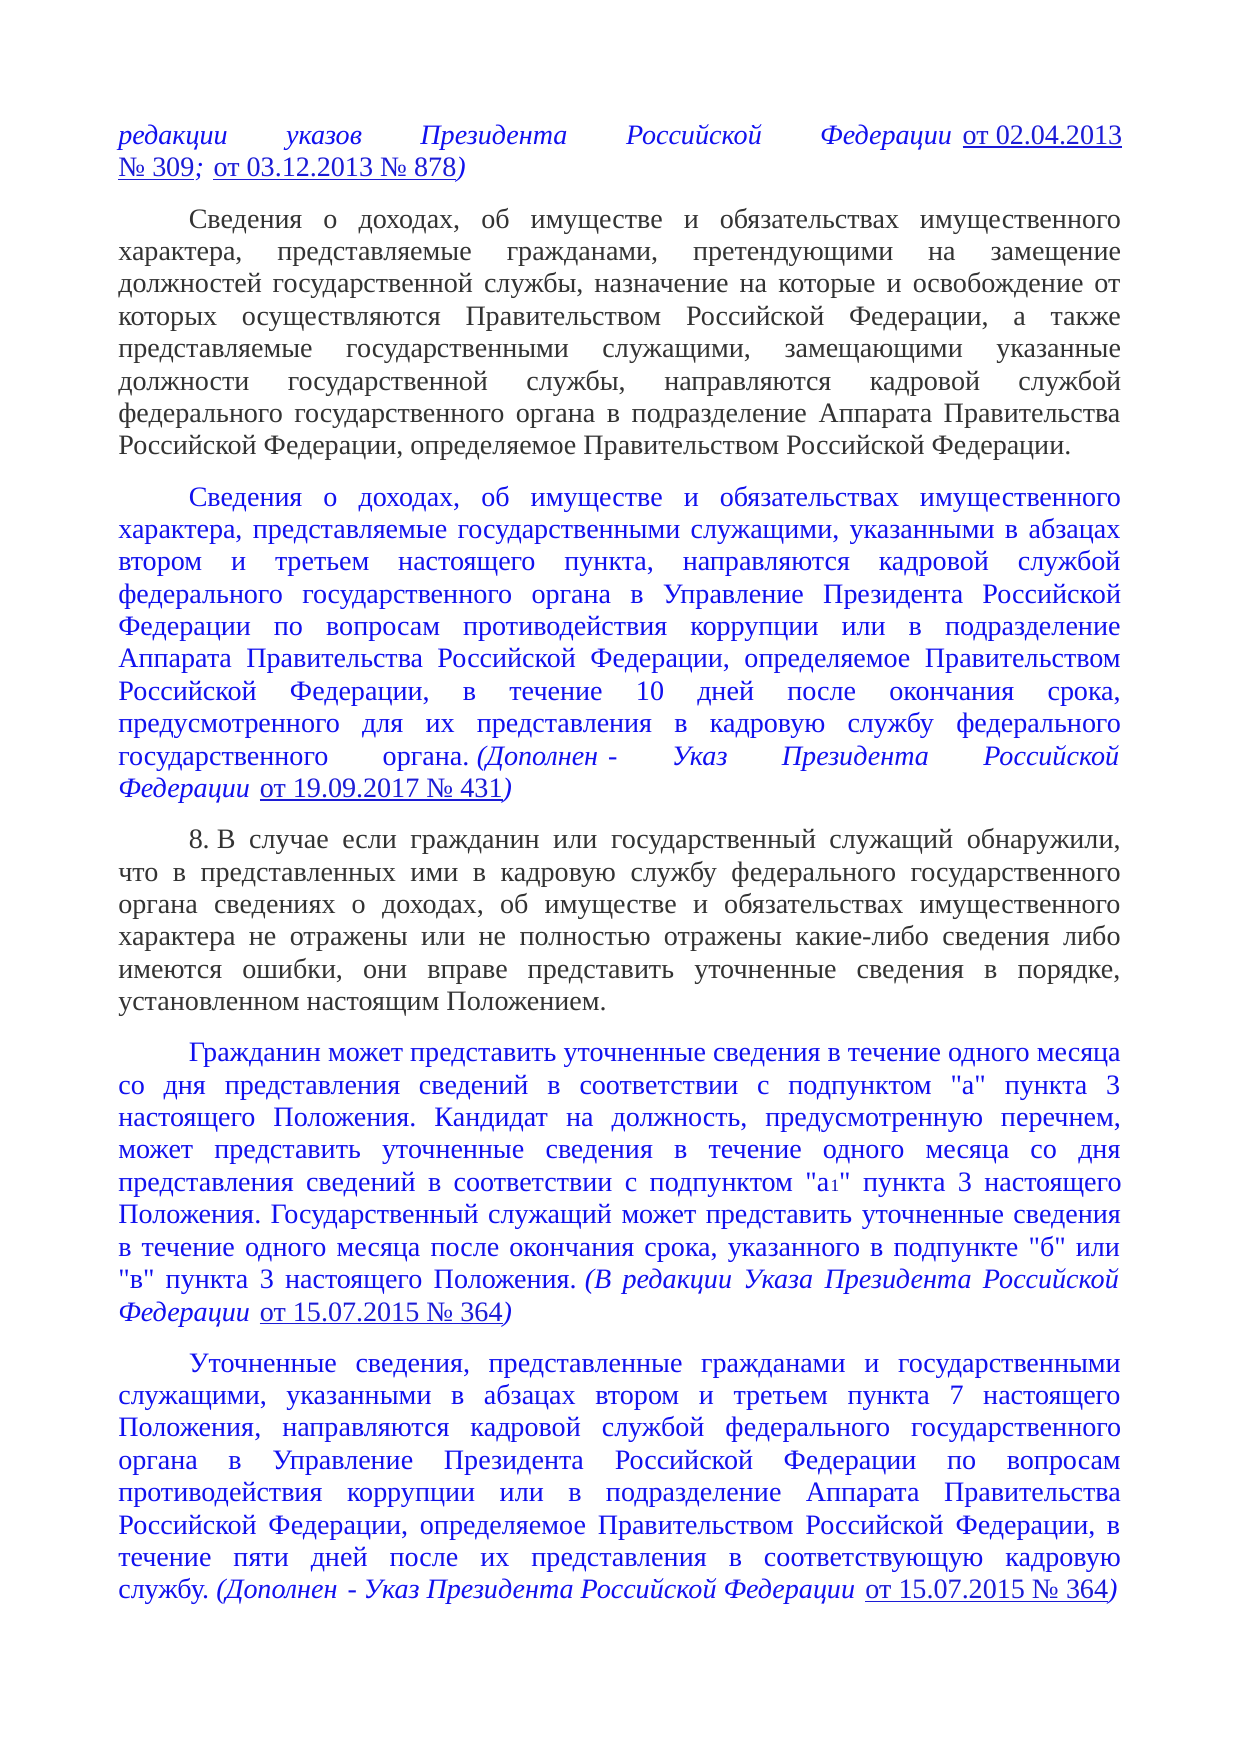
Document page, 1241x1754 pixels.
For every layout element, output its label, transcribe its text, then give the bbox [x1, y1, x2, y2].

text Уточненные сведения, представленные гражданами и государственными служащими, указанными в абзацах втором и третьем пункта 7 настоящего Положения, направляются кадровой службой федерального государственного органа в Управление Президента Российской Федерации по вопросам противодействия коррупции или в подразделение Аппарата Правительства Российской Федерации, определяемое Правительством Российской Федерации, в течение пяти дней после их представления в соответствующую кадровую службу. (Дополнен - Указ Президента Российской Федерации от 15.07.2015 № 364) [118, 1346, 1122, 1605]
text Гражданин может представить уточненные сведения в течение одного месяца со дня представления сведений в соответствии с подпунктом "а" пункта 3 настоящего Положения. Кандидат на должность, предусмотренную перечнем, может представить уточненные сведения в течение одного месяца со дня представления сведений в соответствии с подпунктом "а1" пункта 3 настоящего Положения. Государственный служащий может представить уточненные сведения в течение одного месяца после окончания срока, указанного в подпункте "б" или "в" пункта 3 настоящего Положения. (В редакции Указа Президента Российской Федерации от 15.07.2015 № 364) [118, 1035, 1122, 1327]
text Сведения о доходах, об имуществе и обязательствах имущественного характера, представляемые государственными служащими, указанными в абзацах втором и третьем настоящего пункта, направляются кадровой службой федерального государственного органа в Управление Президента Российской Федерации по вопросам противодействия коррупции или в подразделение Аппарата Правительства Российской Федерации, определяемое Правительством Российской Федерации, в течение 10 дней после окончания срока, предусмотренного для их представления в кадровую службу федерального государственного органа. (Дополнен - Указ Президента Российской Федерации от 19.09.2017 № 431) [118, 479, 1122, 803]
text редакции указов Президента Российской Федерации от 02.04.2013 № 309; от 03.12.2013 № 878) [118, 118, 1122, 183]
text Сведения о доходах, об имуществе и обязательствах имущественного характера, представляемые гражданами, претендующими на замещение должностей государственной службы, назначение на которые и освобождение от которых осуществляются Правительством Российской Федерации, а также представляемые государственными служащими, замещающими указанные должности государственной службы, направляются кадровой службой федерального государственного органа в подразделение Аппарата Правительства Российской Федерации, определяемое Правительством Российской Федерации. [118, 202, 1122, 461]
text 8. В случае если гражданин или государственный служащий обнаружили, что в представленных ими в кадровую службу федерального государственного органа сведениях о доходах, об имуществе и обязательствах имущественного характера не отражены или не полностью отражены какие-либо сведения либо имеются ошибки, они вправе представить уточненные сведения в порядке, установленном настоящим Положением. [118, 822, 1122, 1017]
